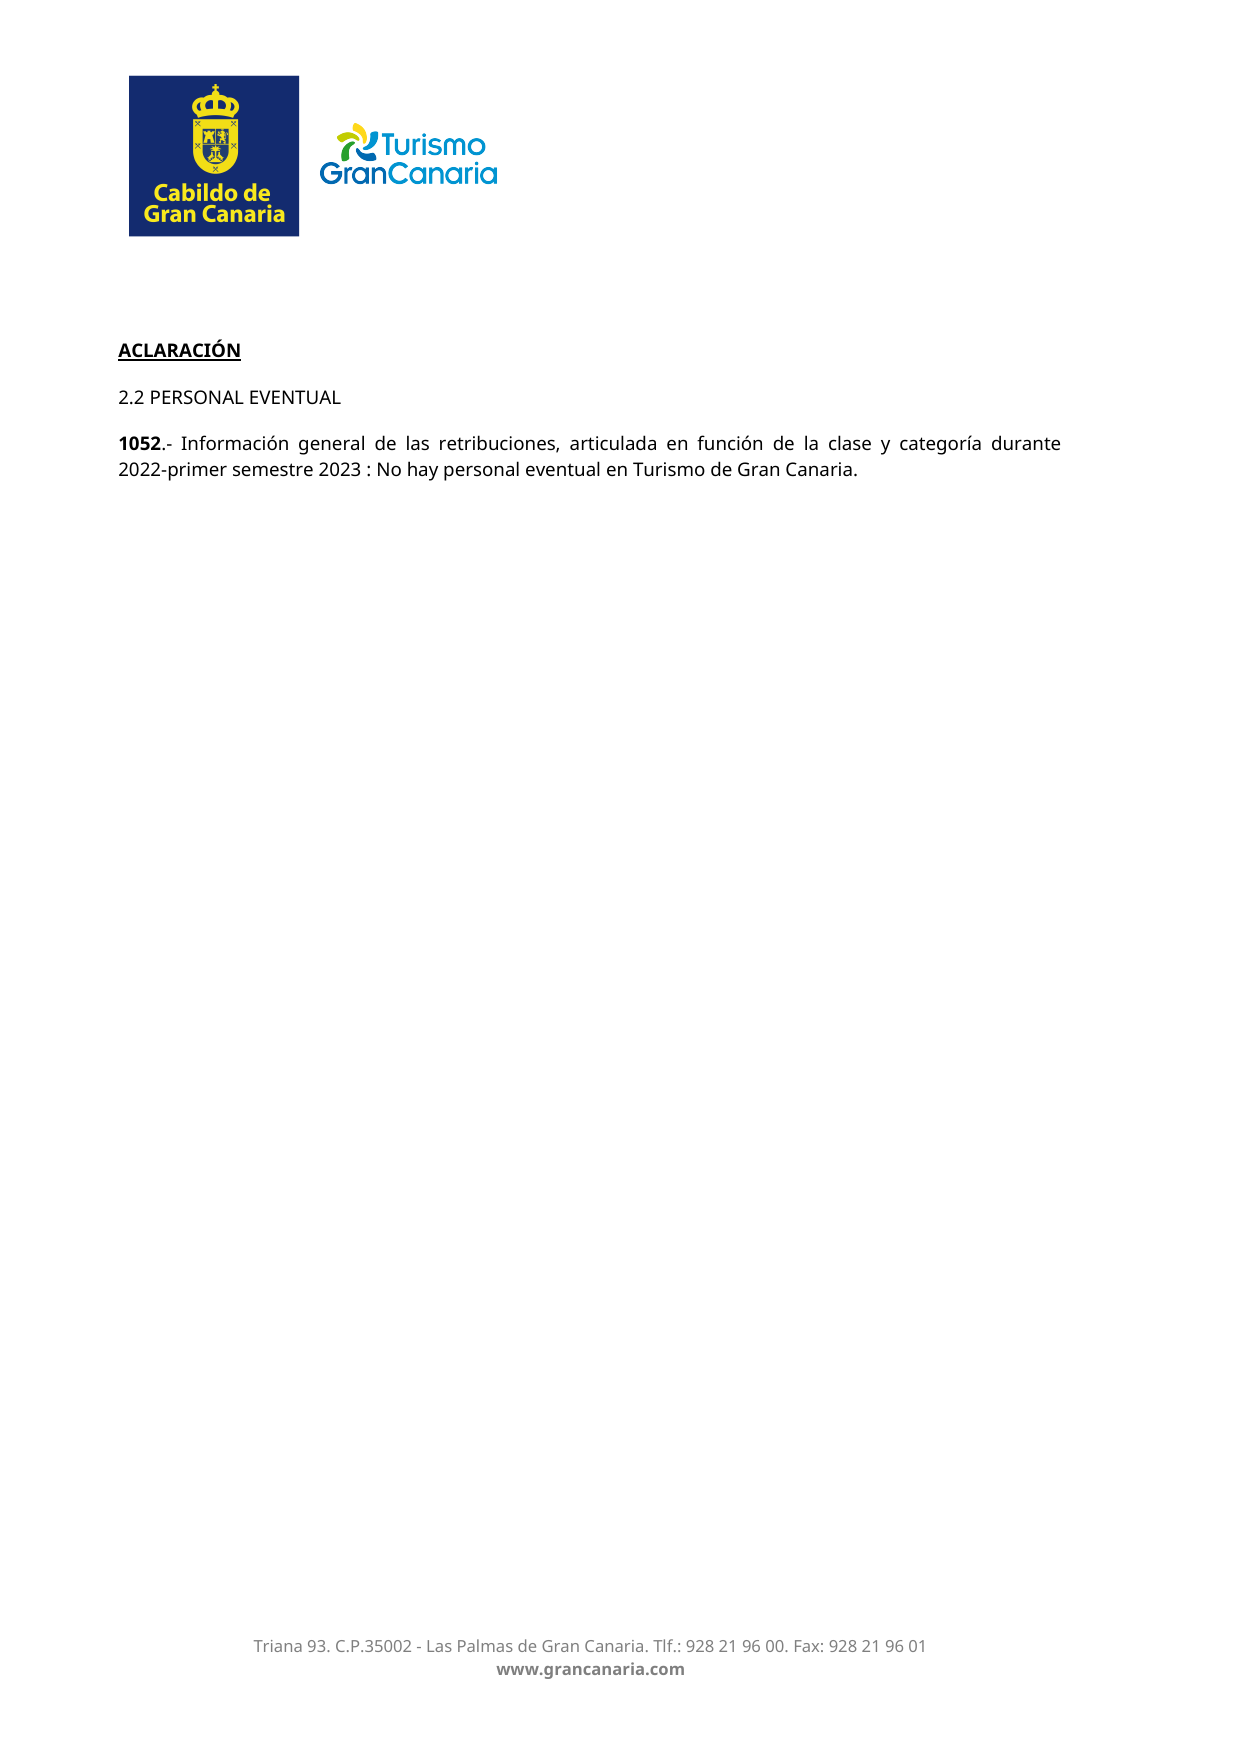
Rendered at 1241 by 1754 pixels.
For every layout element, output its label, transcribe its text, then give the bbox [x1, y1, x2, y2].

text 1052.- Información general de las retribuciones, articulada en función de la clase y categoría durante 2022-primer semestre 2023 : No hay personal eventual en Turismo de Gran Canaria. [118, 431, 1063, 482]
picture [116, 63, 525, 250]
text 2.2 PERSONAL EVENTUAL [118, 384, 1063, 410]
text ACLARACIÓN [118, 338, 1063, 363]
